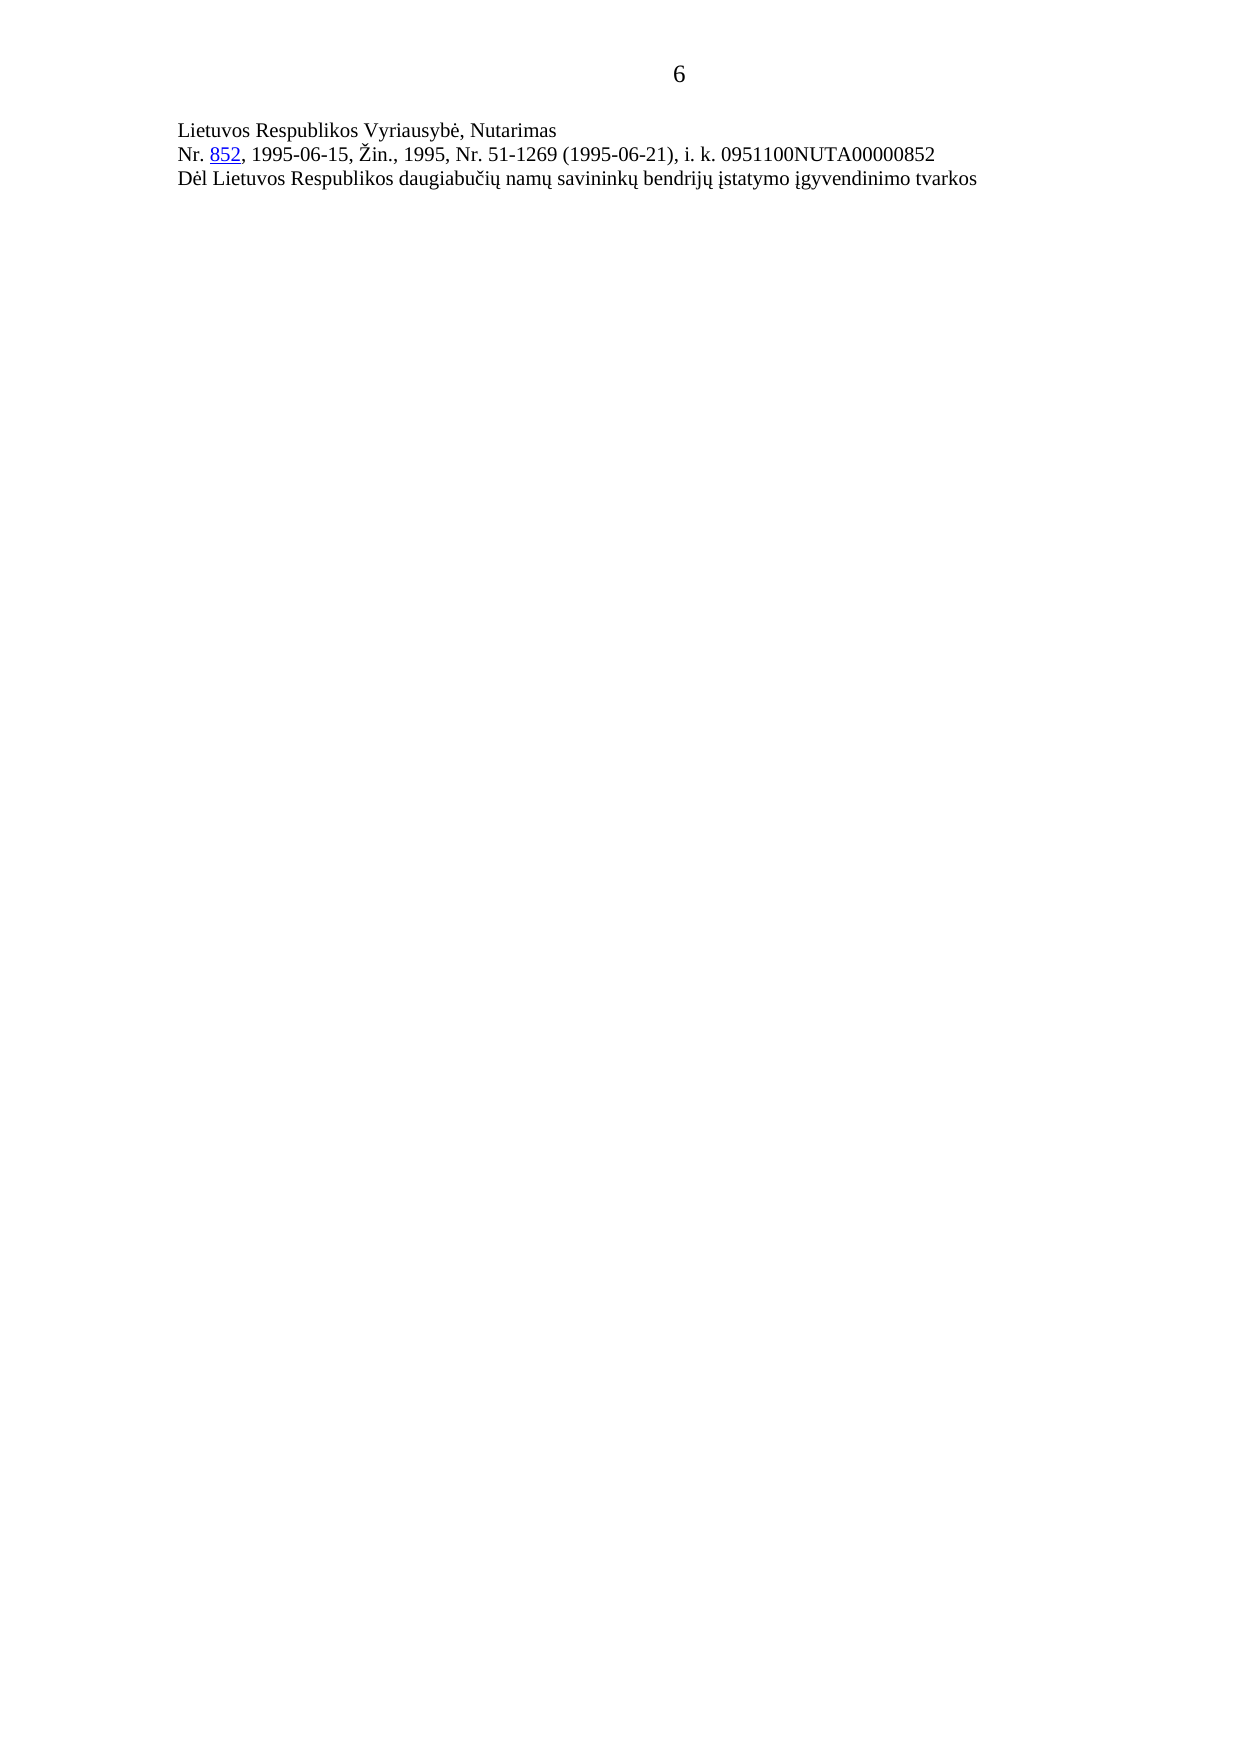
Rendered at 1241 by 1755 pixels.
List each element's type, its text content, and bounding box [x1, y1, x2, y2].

text Nr. 852, 1995-06-15, Žin., 1995, Nr. 51-1269 (1995-06-21), i. k. 0951100NUTA00000852 [177, 142, 1181, 166]
text Lietuvos Respublikos Vyriausybė, Nutarimas [177, 118, 1181, 142]
text Dėl Lietuvos Respublikos daugiabučių namų savininkų bendrijų įstatymo įgyvendinimo tvarkos [177, 166, 1181, 190]
